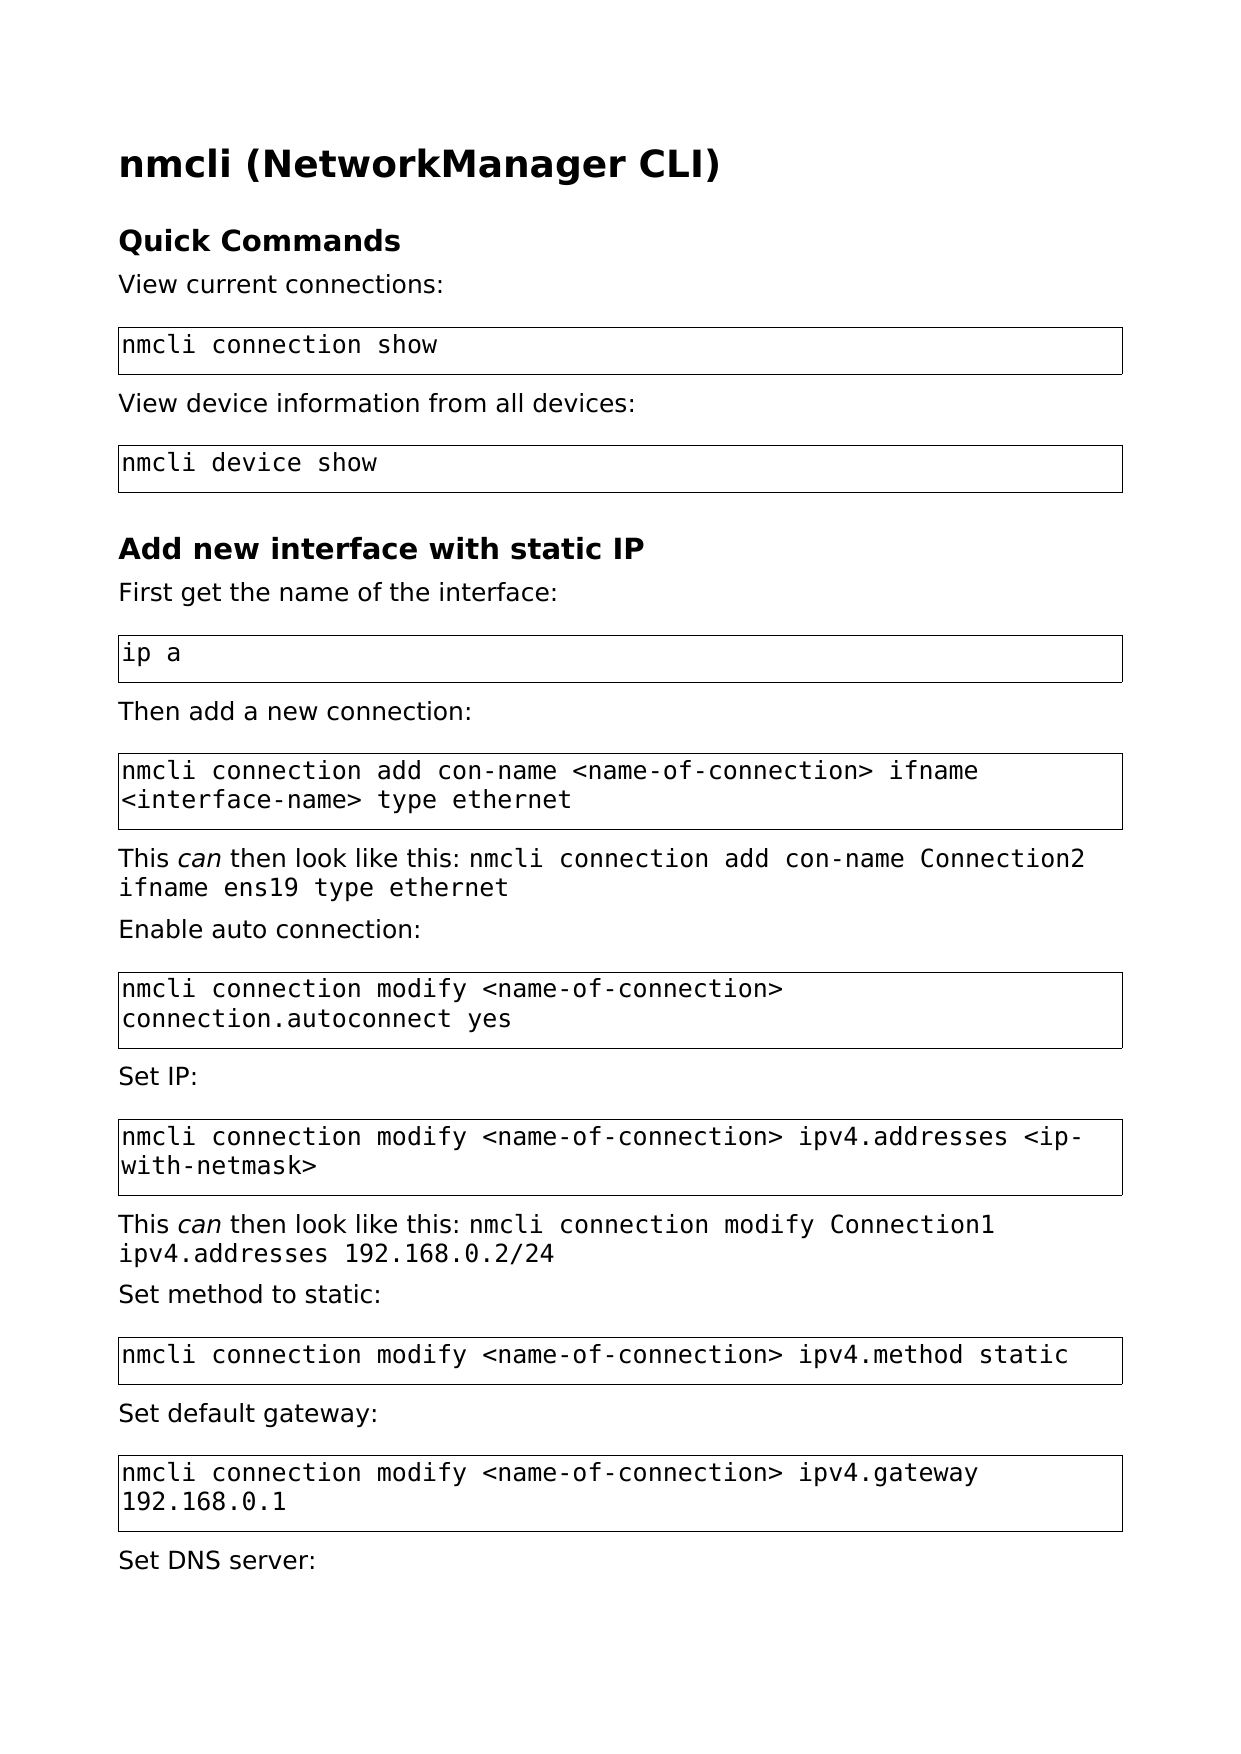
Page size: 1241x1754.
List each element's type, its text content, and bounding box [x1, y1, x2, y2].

table_header nmcli connection modify <name-of-connection> connection.autoconnect yes [119, 973, 1122, 1048]
table_header nmcli connection show [119, 328, 1122, 374]
table_header nmcli connection add con-name <name-of-connection> ifname <interface-name> type ethernet [119, 754, 1122, 829]
text Set IP: [118, 1062, 1122, 1092]
table_header ip a [119, 636, 1122, 682]
table_header nmcli connection modify <name-of-connection> ipv4.addresses <ip-with-netmask> [119, 1120, 1122, 1195]
text Enable auto connection: [118, 915, 1122, 944]
subtitle Add new interface with static IP [118, 532, 1122, 566]
text Set DNS server: [118, 1546, 1122, 1576]
text First get the name of the interface: [118, 579, 1122, 608]
text Set method to static: [118, 1281, 1122, 1310]
text View current connections: [118, 271, 1122, 300]
text This can then look like this: nmcli connection add con-name Connection2 ifname ens19 type ethernet [118, 844, 1122, 903]
subtitle nmcli (NetworkManager CLI) [118, 143, 1122, 187]
text This can then look like this: nmcli connection modify Connection1 ipv4.addresses 192.168.0.2/24 [118, 1210, 1122, 1268]
table_header nmcli device show [119, 446, 1122, 492]
subtitle Quick Commands [118, 224, 1122, 258]
text Then add a new connection: [118, 697, 1122, 726]
table_header nmcli connection modify <name-of-connection> ipv4.method static [119, 1338, 1122, 1384]
table_header nmcli connection modify <name-of-connection> ipv4.gateway 192.168.0.1 [119, 1456, 1122, 1531]
text Set default gateway: [118, 1399, 1122, 1428]
text View device information from all devices: [118, 389, 1122, 418]
